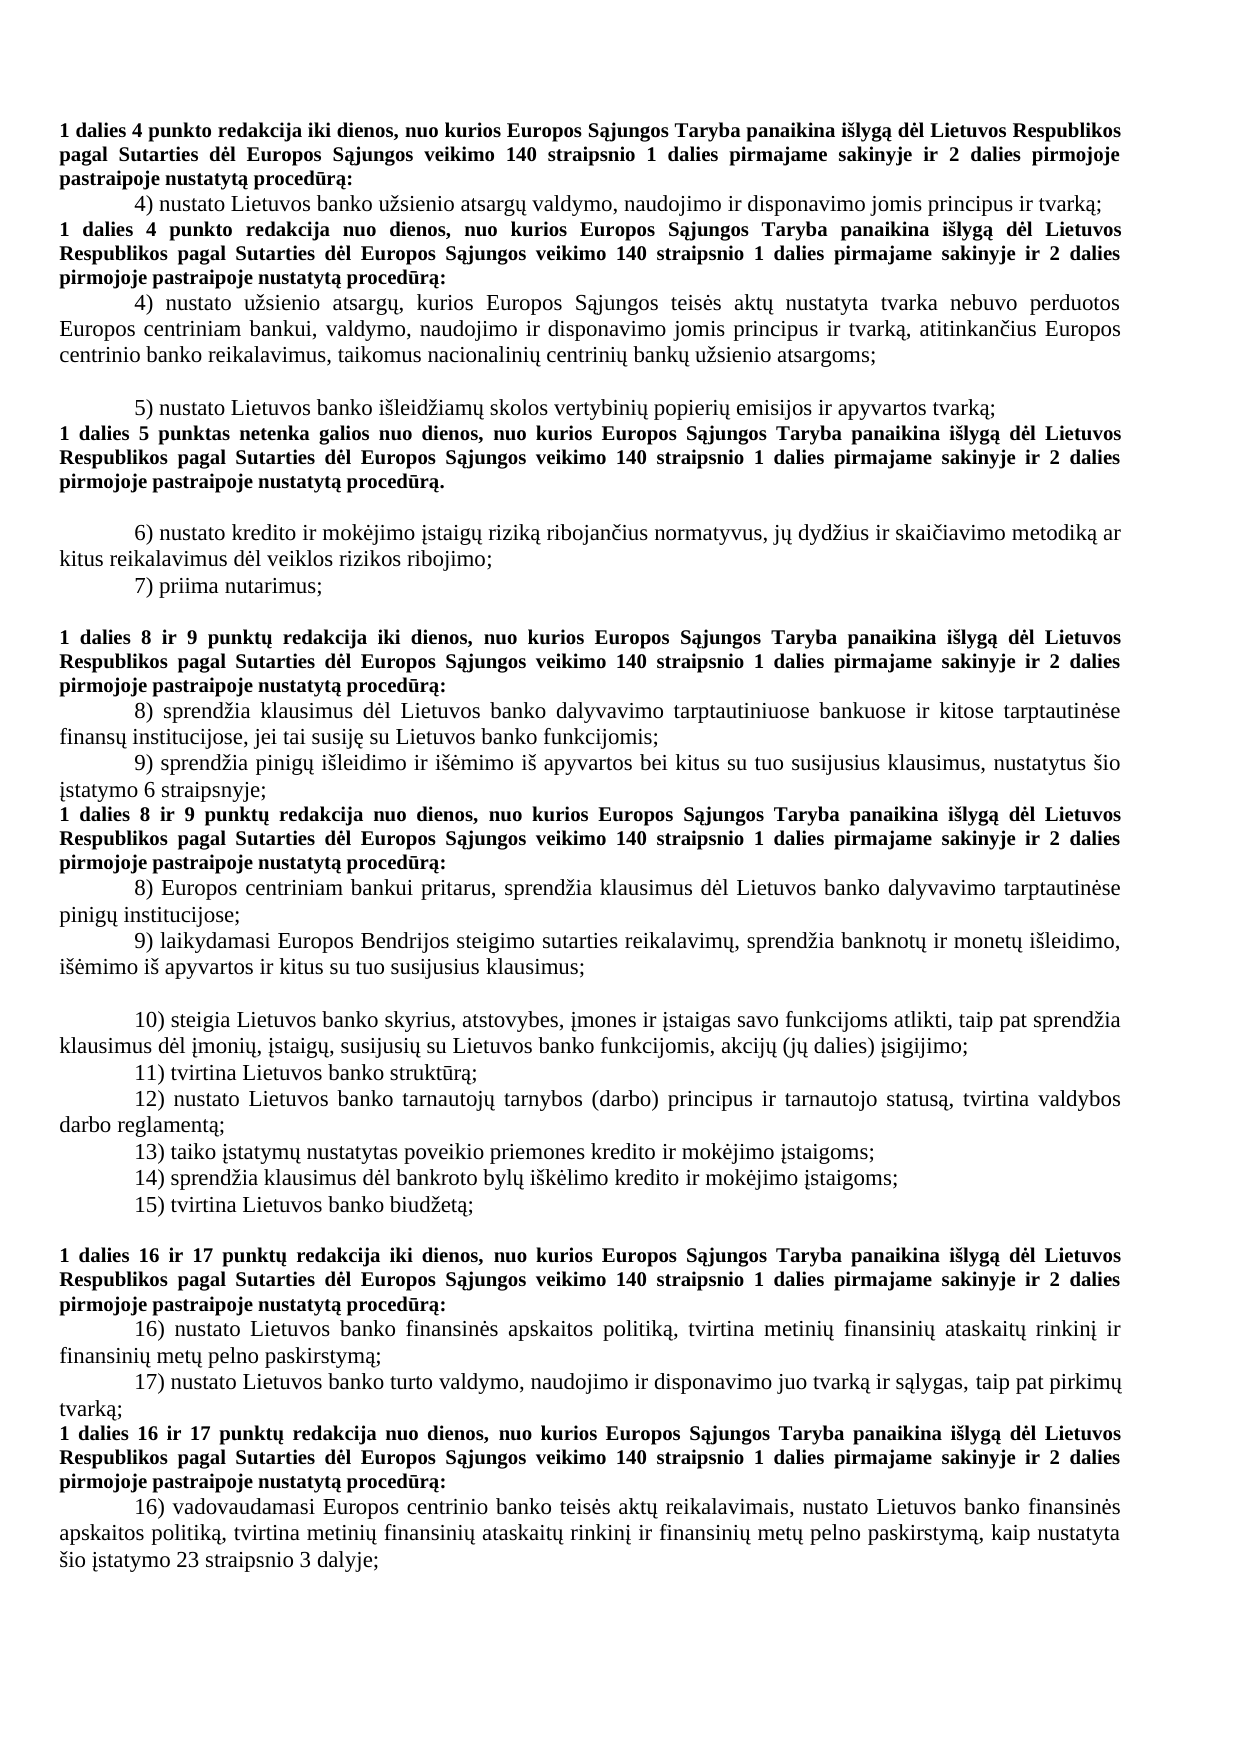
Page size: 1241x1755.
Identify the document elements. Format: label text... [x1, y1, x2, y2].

text 4) nustato užsienio atsargų, kurios Europos Sąjungos teisės aktų nustatyta tvarka nebuvo perduotos Europos centriniam bankui, valdymo, naudojimo ir disponavimo jomis principus ir tvarką, atitinkančius Europos centrinio banko reikalavimus, taikomus nacionalinių centrinių bankų užsienio atsargoms; [59, 289, 1122, 368]
text 1 dalies 8 ir 9 punktų redakcija nuo dienos, nuo kurios Europos Sąjungos Taryba panaikina išlygą dėl Lietuvos Respublikos pagal Sutarties dėl Europos Sąjungos veikimo 140 straipsnio 1 dalies pirmajame sakinyje ir 2 dalies pirmojoje pastraipoje nustatytą procedūrą: [59, 802, 1122, 874]
text 15) tvirtina Lietuvos banko biudžetą; [59, 1191, 1122, 1217]
text 11) tvirtina Lietuvos banko struktūrą; [59, 1059, 1122, 1085]
text 14) sprendžia klausimus dėl bankroto bylų iškėlimo kredito ir mokėjimo įstaigoms; [59, 1164, 1122, 1191]
text 8) Europos centriniam bankui pritarus, sprendžia klausimus dėl Lietuvos banko dalyvavimo tarptautinėse pinigų institucijose; [59, 874, 1122, 927]
text 1 dalies 8 ir 9 punktų redakcija iki dienos, nuo kurios Europos Sąjungos Taryba panaikina išlygą dėl Lietuvos Respublikos pagal Sutarties dėl Europos Sąjungos veikimo 140 straipsnio 1 dalies pirmajame sakinyje ir 2 dalies pirmojoje pastraipoje nustatytą procedūrą: [59, 624, 1122, 697]
text 16) vadovaudamasi Europos centrinio banko teisės aktų reikalavimais, nustato Lietuvos banko finansinės apskaitos politiką, tvirtina metinių finansinių ataskaitų rinkinį ir finansinių metų pelno paskirstymą, kaip nustatyta šio įstatymo 23 straipsnio 3 dalyje; [59, 1493, 1122, 1572]
text 17) nustato Lietuvos banko turto valdymo, naudojimo ir disponavimo juo tvarką ir sąlygas, taip pat pirkimų tvarką; [59, 1368, 1122, 1421]
text 9) sprendžia pinigų išleidimo ir išėmimo iš apyvartos bei kitus su tuo susijusius klausimus, nustatytus šio įstatymo 6 straipsnyje; [59, 749, 1122, 802]
text 4) nustato Lietuvos banko užsienio atsargų valdymo, naudojimo ir disponavimo jomis principus ir tvarką; [59, 190, 1122, 217]
text 1 dalies 16 ir 17 punktų redakcija iki dienos, nuo kurios Europos Sąjungos Taryba panaikina išlygą dėl Lietuvos Respublikos pagal Sutarties dėl Europos Sąjungos veikimo 140 straipsnio 1 dalies pirmajame sakinyje ir 2 dalies pirmojoje pastraipoje nustatytą procedūrą: [59, 1243, 1122, 1316]
text 6) nustato kredito ir mokėjimo įstaigų riziką ribojančius normatyvus, jų dydžius ir skaičiavimo metodiką ar kitus reikalavimus dėl veiklos rizikos ribojimo; [59, 519, 1122, 572]
text 12) nustato Lietuvos banko tarnautojų tarnybos (darbo) principus ir tarnautojo statusą, tvirtina valdybos darbo reglamentą; [59, 1085, 1122, 1138]
text 1 dalies 16 ir 17 punktų redakcija nuo dienos, nuo kurios Europos Sąjungos Taryba panaikina išlygą dėl Lietuvos Respublikos pagal Sutarties dėl Europos Sąjungos veikimo 140 straipsnio 1 dalies pirmajame sakinyje ir 2 dalies pirmojoje pastraipoje nustatytą procedūrą: [59, 1421, 1122, 1493]
text 8) sprendžia klausimus dėl Lietuvos banko dalyvavimo tarptautiniuose bankuose ir kitose tarptautinėse finansų institucijose, jei tai susiję su Lietuvos banko funkcijomis; [59, 697, 1122, 749]
text 9) laikydamasi Europos Bendrijos steigimo sutarties reikalavimų, sprendžia banknotų ir monetų išleidimo, išėmimo iš apyvartos ir kitus su tuo susijusius klausimus; [59, 927, 1122, 980]
text 1 dalies 4 punkto redakcija iki dienos, nuo kurios Europos Sąjungos Taryba panaikina išlygą dėl Lietuvos Respublikos pagal Sutarties dėl Europos Sąjungos veikimo 140 straipsnio 1 dalies pirmajame sakinyje ir 2 dalies pirmojoje pastraipoje nustatytą procedūrą: [59, 118, 1122, 190]
text 5) nustato Lietuvos banko išleidžiamų skolos vertybinių popierių emisijos ir apyvartos tvarką; [59, 394, 1122, 421]
text 1 dalies 4 punkto redakcija nuo dienos, nuo kurios Europos Sąjungos Taryba panaikina išlygą dėl Lietuvos Respublikos pagal Sutarties dėl Europos Sąjungos veikimo 140 straipsnio 1 dalies pirmajame sakinyje ir 2 dalies pirmojoje pastraipoje nustatytą procedūrą: [59, 217, 1122, 289]
text 10) steigia Lietuvos banko skyrius, atstovybes, įmones ir įstaigas savo funkcijoms atlikti, taip pat sprendžia klausimus dėl įmonių, įstaigų, susijusių su Lietuvos banko funkcijomis, akcijų (jų dalies) įsigijimo; [59, 1006, 1122, 1059]
text 7) priima nutarimus; [59, 572, 1122, 598]
text 16) nustato Lietuvos banko finansinės apskaitos politiką, tvirtina metinių finansinių ataskaitų rinkinį ir finansinių metų pelno paskirstymą; [59, 1316, 1122, 1368]
text 1 dalies 5 punktas netenka galios nuo dienos, nuo kurios Europos Sąjungos Taryba panaikina išlygą dėl Lietuvos Respublikos pagal Sutarties dėl Europos Sąjungos veikimo 140 straipsnio 1 dalies pirmajame sakinyje ir 2 dalies pirmojoje pastraipoje nustatytą procedūrą. [59, 421, 1122, 493]
text 13) taiko įstatymų nustatytas poveikio priemones kredito ir mokėjimo įstaigoms; [59, 1138, 1122, 1164]
